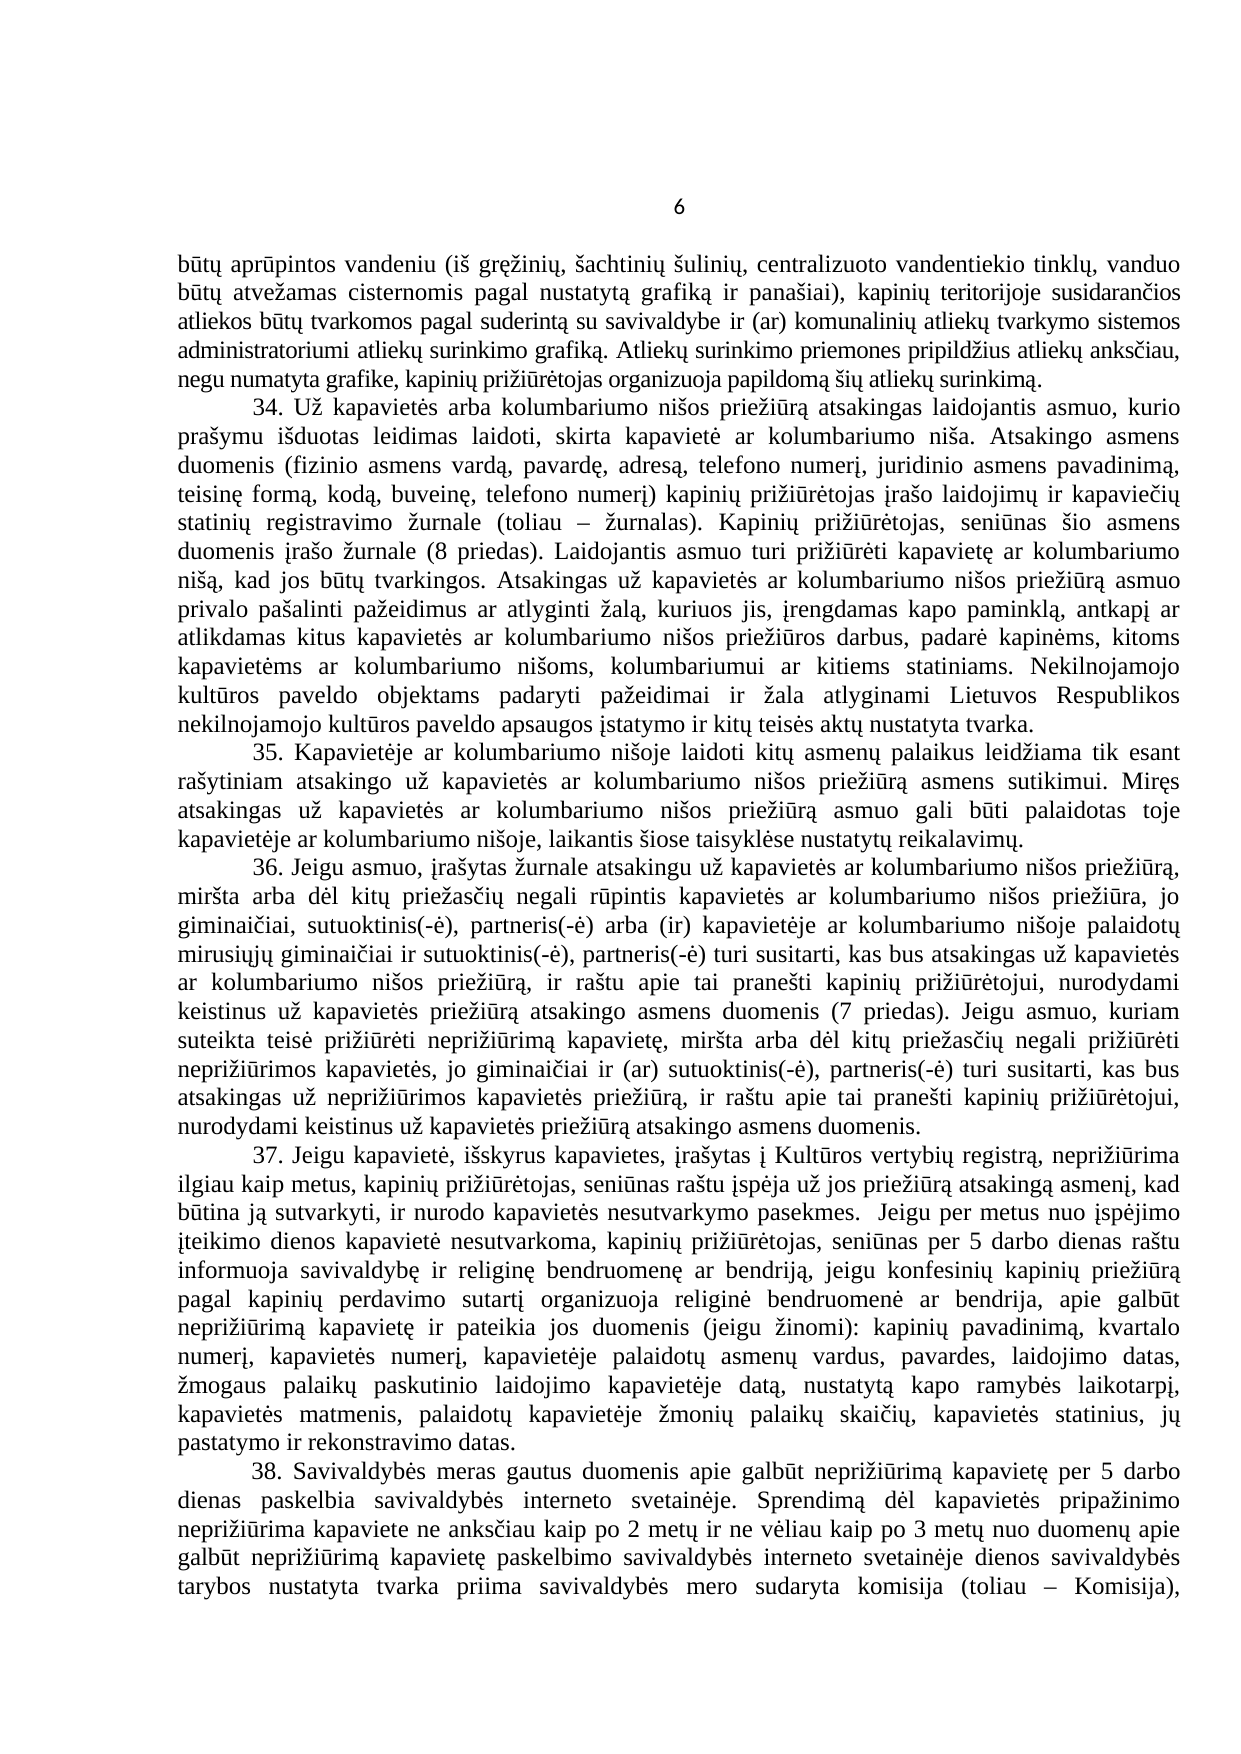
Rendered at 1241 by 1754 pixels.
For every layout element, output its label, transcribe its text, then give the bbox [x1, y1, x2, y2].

text 34. Už kapavietės arba kolumbariumo nišos priežiūrą atsakingas laidojantis asmuo, kurio prašymu išduotas leidimas laidoti, skirta kapavietė ar kolumbariumo niša. Atsakingo asmens duomenis (fizinio asmens vardą, pavardę, adresą, telefono numerį, juridinio asmens pavadinimą, teisinę formą, kodą, buveinę, telefono numerį) kapinių prižiūrėtojas įrašo laidojimų ir kapaviečių statinių registravimo žurnale (toliau – žurnalas). Kapinių prižiūrėtojas, seniūnas šio asmens duomenis įrašo žurnale (8 priedas). Laidojantis asmuo turi prižiūrėti kapavietę ar kolumbariumo nišą, kad jos būtų tvarkingos. Atsakingas už kapavietės ar kolumbariumo nišos priežiūrą asmuo privalo pašalinti pažeidimus ar atlyginti žalą, kuriuos jis, įrengdamas kapo paminklą, antkapį ar atlikdamas kitus kapavietės ar kolumbariumo nišos priežiūros darbus, padarė kapinėms, kitoms kapavietėms ar kolumbariumo nišoms, kolumbariumui ar kitiems statiniams. Nekilnojamojo kultūros paveldo objektams padaryti pažeidimai ir žala atlyginami Lietuvos Respublikos nekilnojamojo kultūros paveldo apsaugos įstatymo ir kitų teisės aktų nustatyta tvarka. [177, 392, 1181, 737]
text 35. Kapavietėje ar kolumbariumo nišoje laidoti kitų asmenų palaikus leidžiama tik esant rašytiniam atsakingo už kapavietės ar kolumbariumo nišos priežiūrą asmens sutikimui. Miręs atsakingas už kapavietės ar kolumbariumo nišos priežiūrą asmuo gali būti palaidotas toje kapavietėje ar kolumbariumo nišoje, laikantis šiose taisyklėse nustatytų reikalavimų. [177, 737, 1181, 852]
text 37. Jeigu kapavietė, išskyrus kapavietes, įrašytas į Kultūros vertybių registrą, neprižiūrima ilgiau kaip metus, kapinių prižiūrėtojas, seniūnas raštu įspėja už jos priežiūrą atsakingą asmenį, kad būtina ją sutvarkyti, ir nurodo kapavietės nesutvarkymo pasekmes. Jeigu per metus nuo įspėjimo įteikimo dienos kapavietė nesutvarkoma, kapinių prižiūrėtojas, seniūnas per 5 darbo dienas raštu informuoja savivaldybę ir religinę bendruomenę ar bendriją, jeigu konfesinių kapinių priežiūrą pagal kapinių perdavimo sutartį organizuoja religinė bendruomenė ar bendrija, apie galbūt neprižiūrimą kapavietę ir pateikia jos duomenis (jeigu žinomi): kapinių pavadinimą, kvartalo numerį, kapavietės numerį, kapavietėje palaidotų asmenų vardus, pavardes, laidojimo datas, žmogaus palaikų paskutinio laidojimo kapavietėje datą, nustatytą kapo ramybės laikotarpį, kapavietės matmenis, palaidotų kapavietėje žmonių palaikų skaičių, kapavietės statinius, jų pastatymo ir rekonstravimo datas. [177, 1140, 1181, 1456]
text 36. Jeigu asmuo, įrašytas žurnale atsakingu už kapavietės ar kolumbariumo nišos priežiūrą, miršta arba dėl kitų priežasčių negali rūpintis kapavietės ar kolumbariumo nišos priežiūra, jo giminaičiai, sutuoktinis(-ė), partneris(-ė) arba (ir) kapavietėje ar kolumbariumo nišoje palaidotų mirusiųjų giminaičiai ir sutuoktinis(-ė), partneris(-ė) turi susitarti, kas bus atsakingas už kapavietės ar kolumbariumo nišos priežiūrą, ir raštu apie tai pranešti kapinių prižiūrėtojui, nurodydami keistinus už kapavietės priežiūrą atsakingo asmens duomenis (7 priedas). Jeigu asmuo, kuriam suteikta teisė prižiūrėti neprižiūrimą kapavietę, miršta arba dėl kitų priežasčių negali prižiūrėti neprižiūrimos kapavietės, jo giminaičiai ir (ar) sutuoktinis(-ė), partneris(-ė) turi susitarti, kas bus atsakingas už neprižiūrimos kapavietės priežiūrą, ir raštu apie tai pranešti kapinių prižiūrėtojui, nurodydami keistinus už kapavietės priežiūrą atsakingo asmens duomenis. [177, 852, 1181, 1140]
text būtų aprūpintos vandeniu (iš gręžinių, šachtinių šulinių, centralizuoto vandentiekio tinklų, vanduo būtų atvežamas cisternomis pagal nustatytą grafiką ir panašiai), kapinių teritorijoje susidarančios atliekos būtų tvarkomos pagal suderintą su savivaldybe ir (ar) komunalinių atliekų tvarkymo sistemos administratoriumi atliekų surinkimo grafiką. Atliekų surinkimo priemones pripildžius atliekų anksčiau, negu numatyta grafike, kapinių prižiūrėtojas organizuoja papildomą šių atliekų surinkimą. [177, 249, 1181, 392]
text 38. Savivaldybės meras gautus duomenis apie galbūt neprižiūrimą kapavietę per 5 darbo dienas paskelbia savivaldybės interneto svetainėje. Sprendimą dėl kapavietės pripažinimo neprižiūrima kapaviete ne anksčiau kaip po 2 metų ir ne vėliau kaip po 3 metų nuo duomenų apie galbūt neprižiūrimą kapavietę paskelbimo savivaldybės interneto svetainėje dienos savivaldybės tarybos nustatyta tvarka priima savivaldybės mero sudaryta komisija (toliau – Komisija), [177, 1456, 1181, 1600]
